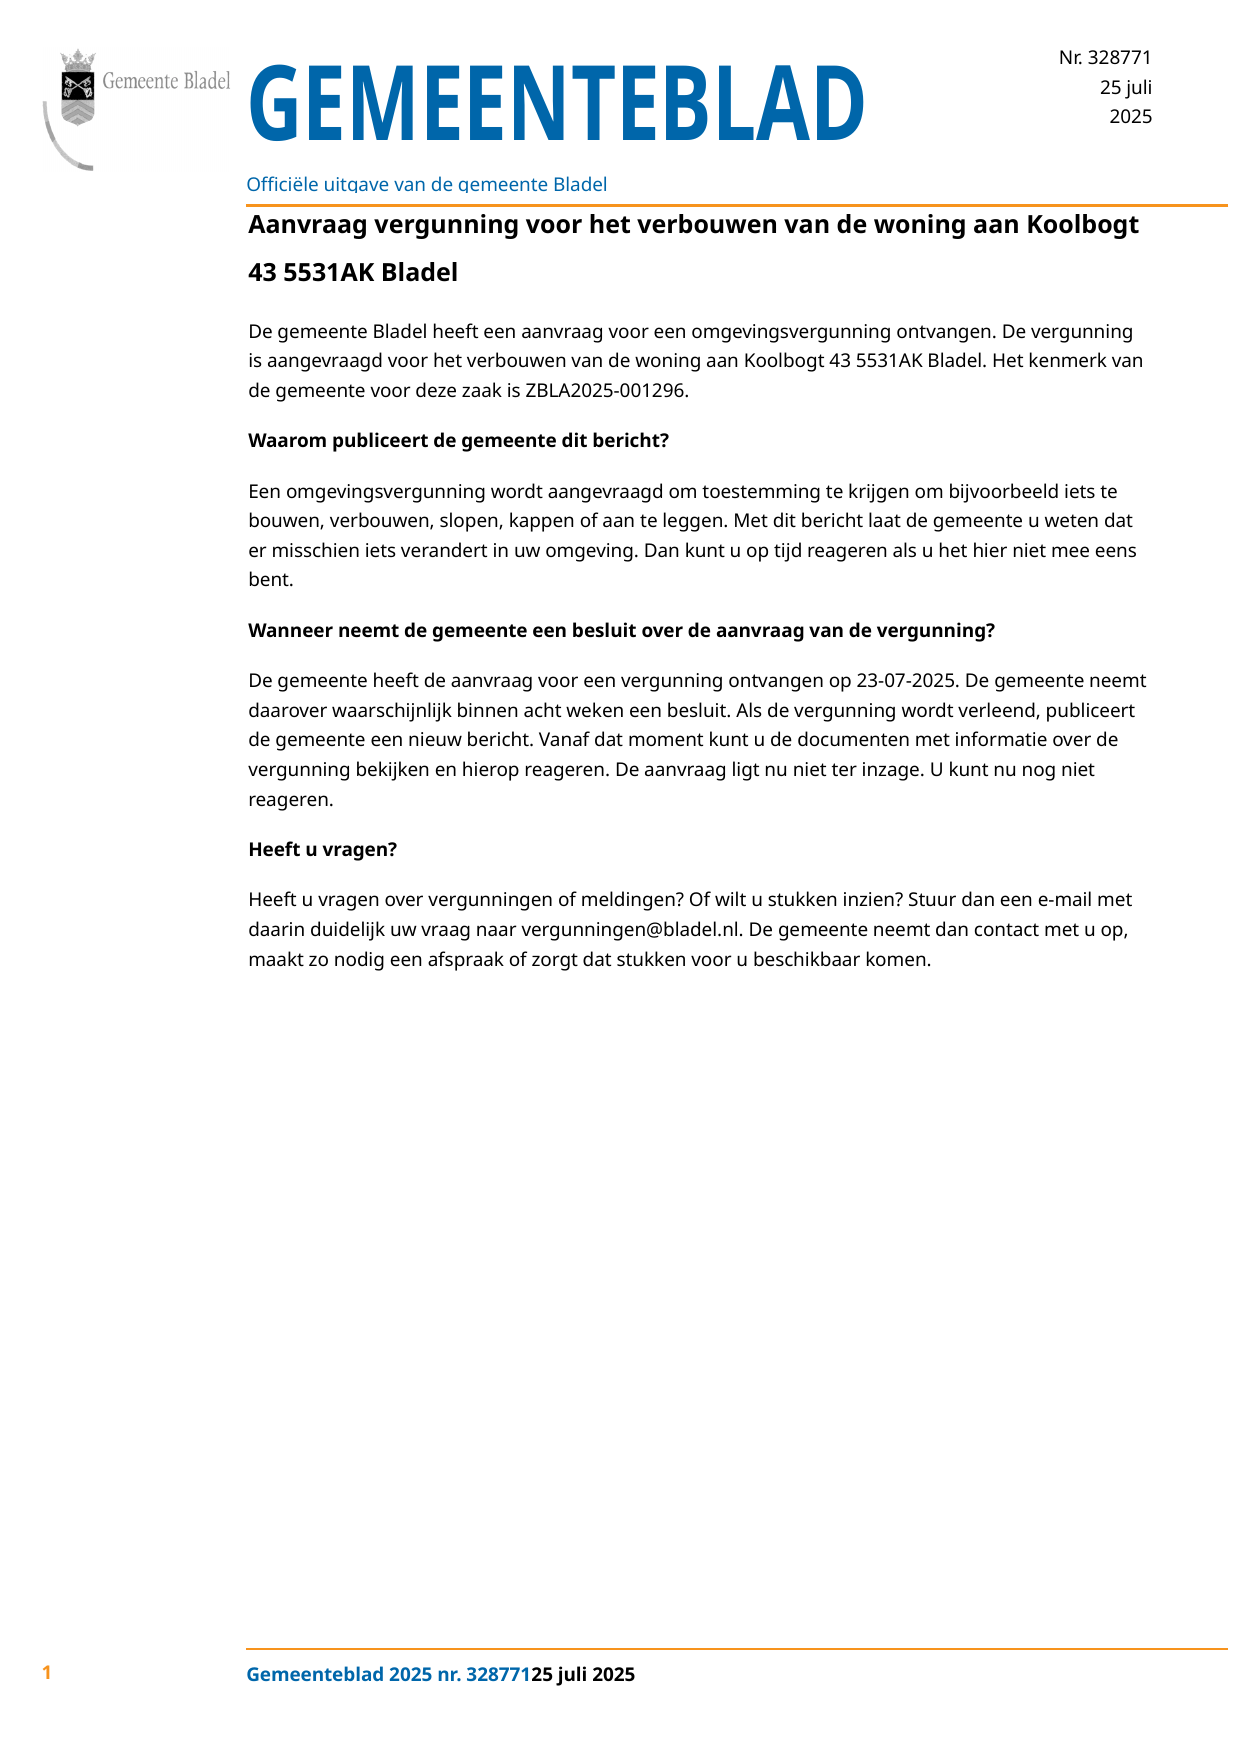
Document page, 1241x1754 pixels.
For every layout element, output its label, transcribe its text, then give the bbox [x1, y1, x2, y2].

text Wanneer neemt de gemeente een besluit over de aanvraag van de vergunning? [248, 617, 1152, 643]
text Aanvraag vergunning voor het verbouwen van de woning aan Koolbogt 43 5531AK Bladel [248, 207, 1152, 288]
picture [41, 47, 231, 172]
text Een omgevingsvergunning wordt aangevraagd om toestemming te krijgen om bijvoorbeeld iets te bouwen, verbouwen, slopen, kappen of aan te leggen. Met dit bericht laat de gemeente u weten dat er misschien iets verandert in uw omgeving. Dan kunt u op tijd reageren als u het hier niet mee eens bent. [248, 478, 1152, 592]
text De gemeente Bladel heeft een aanvraag voor een omgevingsvergunning ontvangen. De vergunning is aangevraagd voor het verbouwen van de woning aan Koolbogt 43 5531AK Bladel. Het kenmerk van de gemeente voor deze zaak is ZBLA2025-001296. [248, 318, 1152, 403]
text Heeft u vragen over vergunningen of meldingen? Of wilt u stukken inzien? Stuur dan een e-mail met daarin duidelijk uw vraag naar vergunningen@bladel.nl. De gemeente neemt dan contact met u op, maakt zo nodig een afspraak of zorgt dat stukken voor u beschikbaar komen. [248, 887, 1152, 972]
text Heeft u vragen? [248, 836, 1152, 862]
text De gemeente heeft de aanvraag voor een vergunning ontvangen op 23-07-2025. De gemeente neemt daarover waarschijnlijk binnen acht weken een besluit. Als de vergunning wordt verleend, publiceert de gemeente een nieuw bericht. Vanaf dat moment kunt u de documenten met informatie over de vergunning bekijken en hierop reageren. De aanvraag ligt nu niet ter inzage. U kunt nu nog niet reageren. [248, 667, 1152, 812]
text Waarom publiceert de gemeente dit bericht? [248, 427, 1152, 453]
